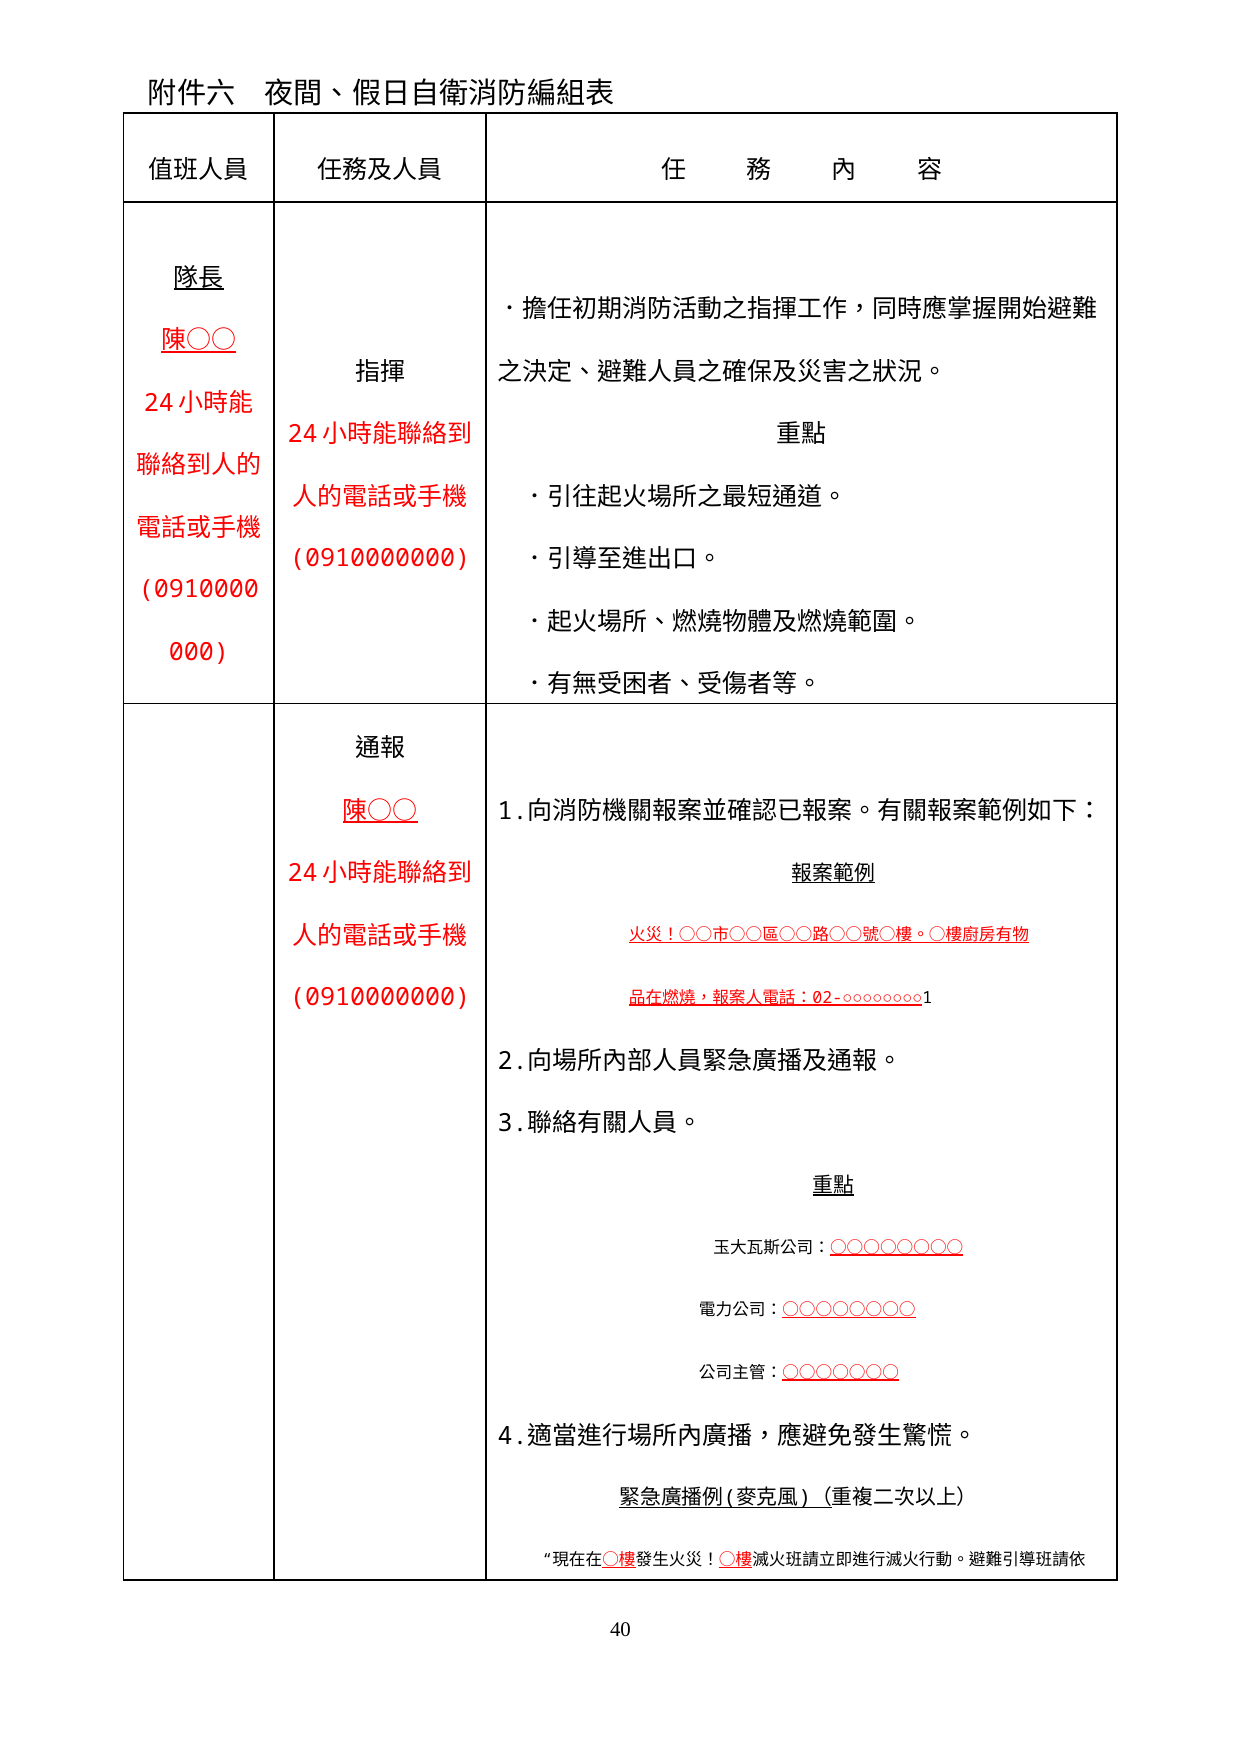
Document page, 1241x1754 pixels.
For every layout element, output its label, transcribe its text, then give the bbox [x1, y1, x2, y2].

table_header 重點 玉大瓦斯公司：○○○○○○○○ 電力公司：○○○○○○○○ 公司主管：○○○○○○○ [618, 1142, 1049, 1392]
table_cell ．擔任初期消防活動之指揮工作，同時應掌握開始避難之決定、避難人員之確保及災害之狀況。 重點 ．引往起火場所之最短通道。 ．引導至進出口。 ．起火場所、燃燒物體及燃燒範圍。 ．有無受困者、受傷者等。 [487, 203, 1116, 703]
table_header 緊急廣播例(麥克風)（重複二次以上） “現在在○樓發生火災！○樓滅火班請立即進行滅火行動。避難引導班請依 [498, 1454, 1099, 1579]
table_cell [124, 704, 273, 1579]
table_header 任務及人員 [275, 114, 485, 201]
table_header 任 務 內 容 [487, 114, 1116, 201]
table_cell 通報 陳○○ 24小時能聯絡到人的電話或手機(0910000000) [275, 704, 485, 1579]
table_header 報案範例 火災！○○市○○區○○路○○號○樓。○樓廚房有物品在燃燒，報案人電話：02-○○○○○○○○1 [618, 829, 1049, 1017]
table_cell 隊長 陳○○ 24小時能聯絡到人的電話或手機(0910000000) [124, 203, 273, 703]
table_header 值班人員 [124, 114, 273, 201]
table_cell 指揮 24小時能聯絡到人的電話或手機(0910000000) [275, 203, 485, 703]
text 附件六 夜間、假日自衛消防編組表 [148, 49, 1092, 112]
table_cell 1.向消防機關報案並確認已報案。有關報案範例如下： 2.向場所內部人員緊急廣播及通報。 3.聯絡有關人員。 4.適當進行場所內廣播，應避免發生驚慌。 [487, 704, 1116, 1579]
